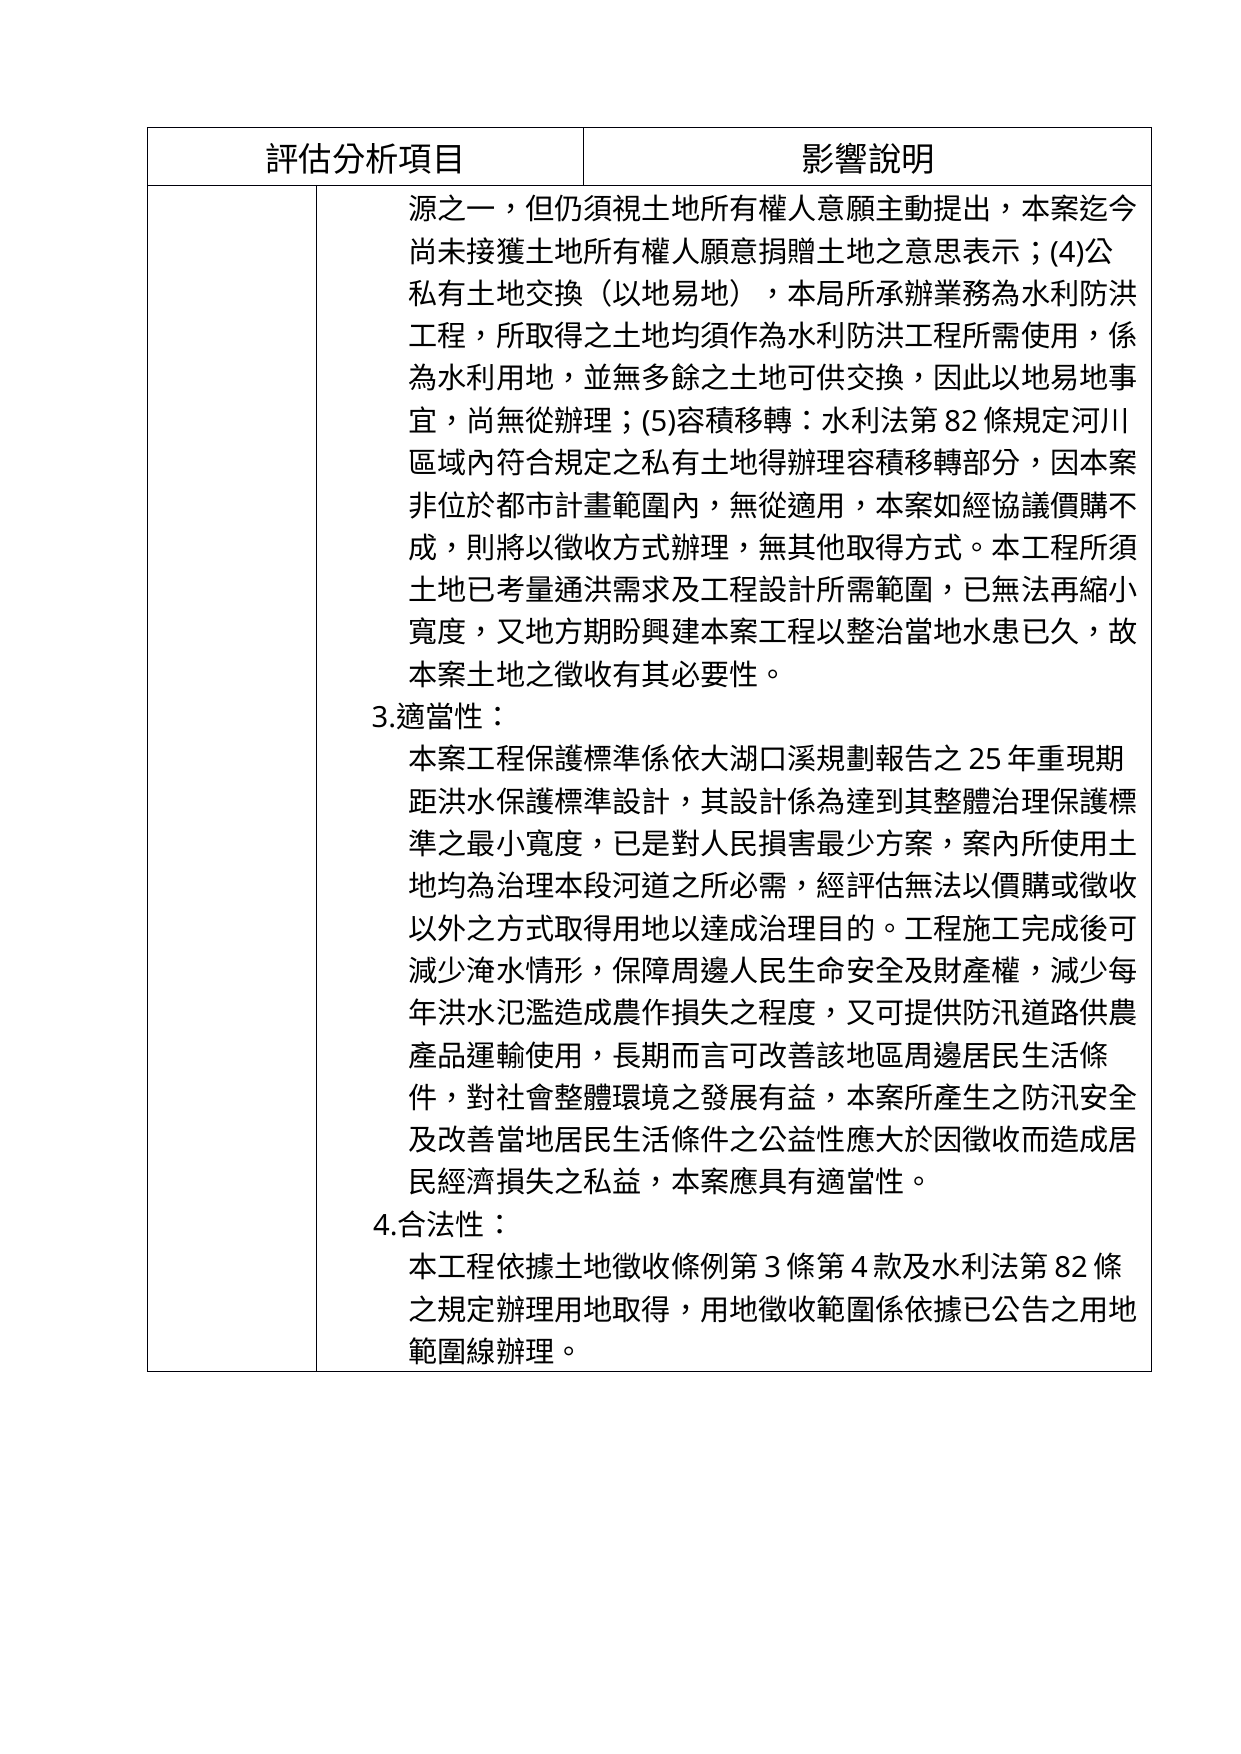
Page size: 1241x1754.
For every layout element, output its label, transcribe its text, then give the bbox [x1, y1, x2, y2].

table_cell 源之一，但仍須視土地所有權人意願主動提出，本案迄今尚未接獲土地所有權人願意捐贈土地之意思表示；(4)公私有土地交換（以地易地），本局所承辦業務為水利防洪工程，所取得之土地均須作為水利防洪工程所需使用，係為水利用地，並無多餘之土地可供交換，因此以地易地事宜，尚無從辦理；(5)容積移轉：水利法第82條規定河川區域內符合規定之私有土地得辦理容積移轉部分，因本案非位於都市計畫範圍內，無從適用，本案如經協議價購不成，則將以徵收方式辦理，無其他取得方式。本工程所須土地已考量通洪需求及工程設計所需範圍，已無法再縮小寬度，又地方期盼興建本案工程以整治當地水患已久，故本案土地之徵收有其必要性。 3.適當性： 本案工程保護標準係依大湖口溪規劃報告之25年重現期距洪水保護標準設計，其設計係為達到其整體治理保護標準之最小寬度，已是對人民損害最少方案，案內所使用土地均為治理本段河道之所必需，經評估無法以價購或徵收以外之方式取得用地以達成治理目的。工程施工完成後可減少淹水情形，保障周邊人民生命安全及財產權，減少每年洪水氾濫造成農作損失之程度，又可提供防汛道路供農產品運輸使用，長期而言可改善該地區周邊居民生活條件，對社會整體環境之發展有益，本案所產生之防汛安全及改善當地居民生活條件之公益性應大於因徵收而造成居民經濟損失之私益，本案應具有適當性。 4.合法性： 本工程依據土地徵收條例第3條第4款及水利法第82條之規定辦理用地取得，用地徵收範圍係依據已公告之用地範圍線辦理。 [317, 186, 1151, 1371]
table_cell [148, 186, 316, 1371]
table_header 評估分析項目 [148, 128, 583, 185]
table_header 影響說明 [584, 128, 1151, 185]
